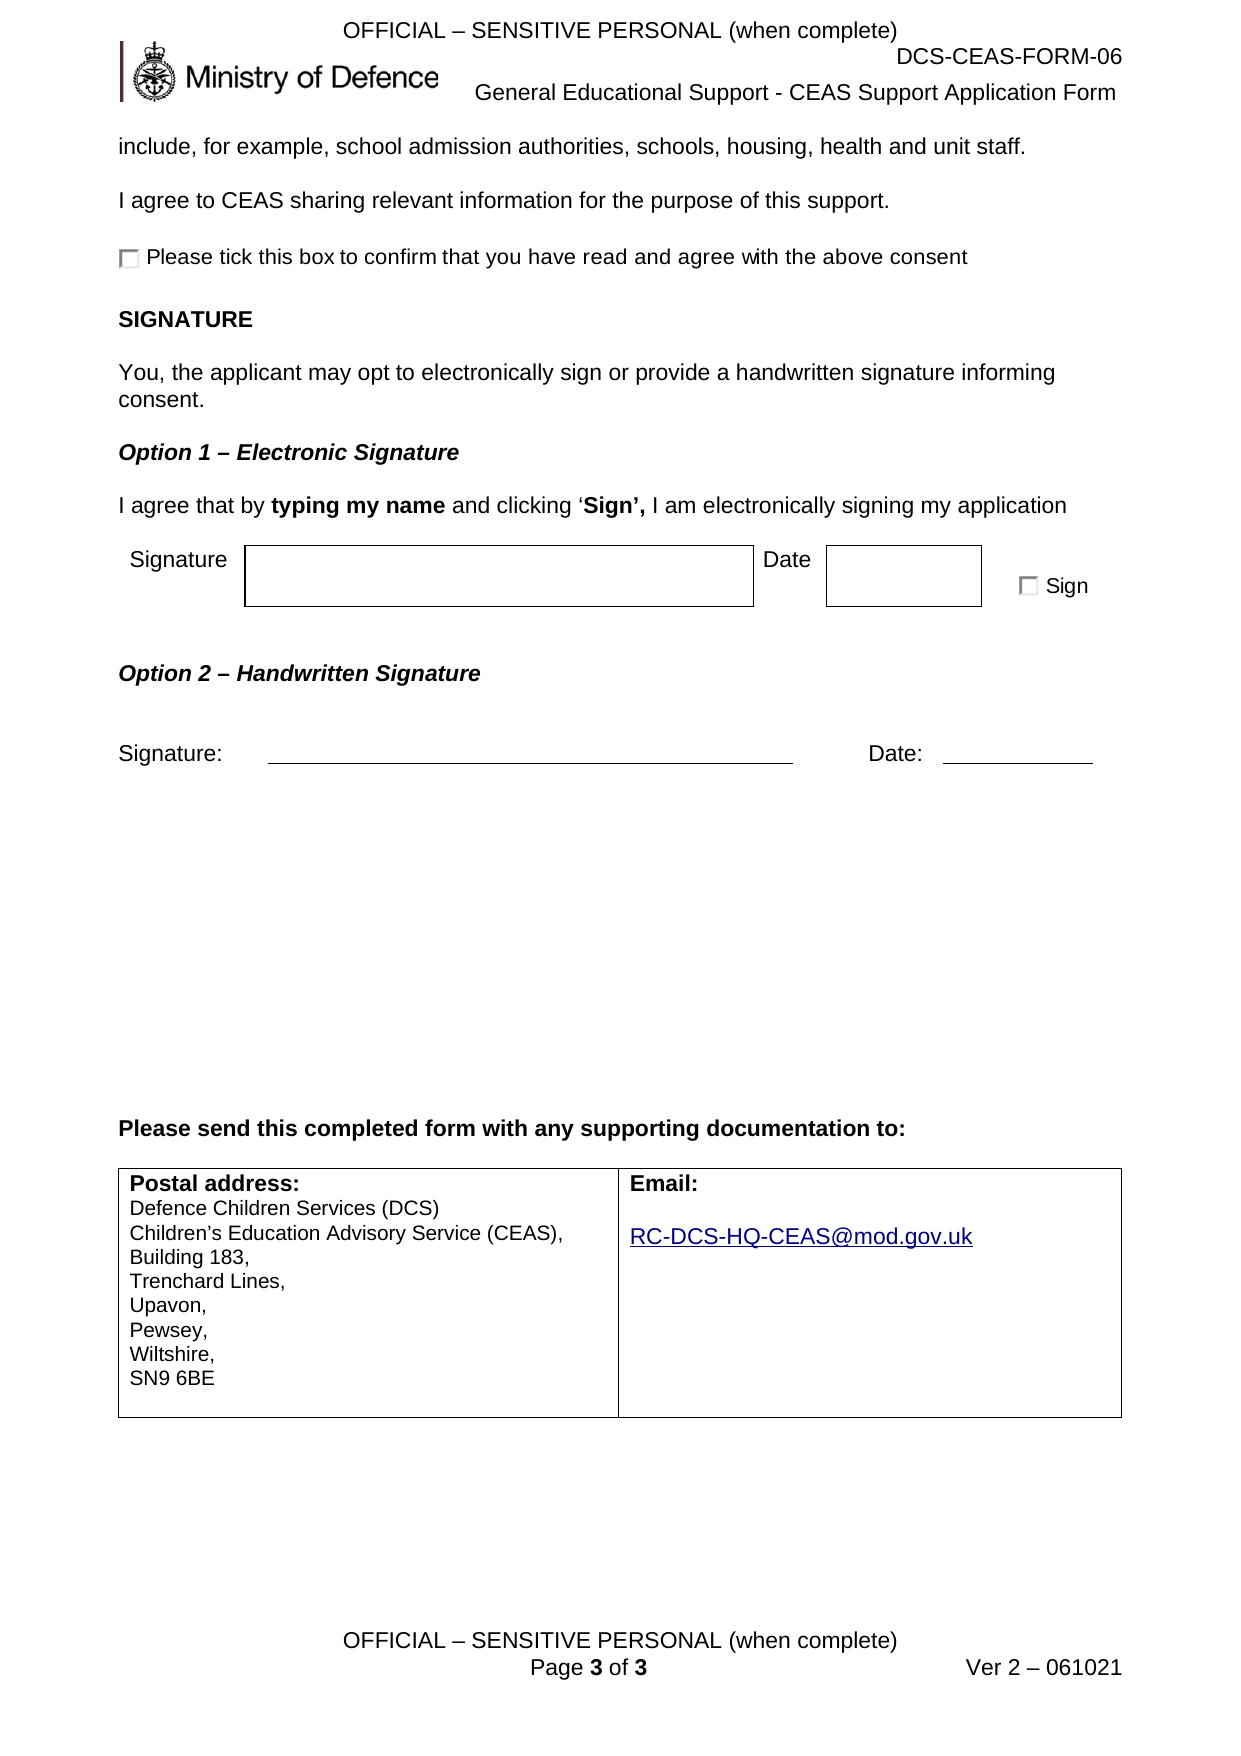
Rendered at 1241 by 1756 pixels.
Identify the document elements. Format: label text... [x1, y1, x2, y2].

text You, the applicant may opt to electronically sign or provide a handwritten signature informing consent. [118, 359, 1116, 412]
table_header [982, 545, 1122, 606]
text Signature: Date: [118, 740, 1116, 767]
text I agree to CEAS sharing relevant information for the purpose of this support. [118, 187, 1116, 213]
text Option 1 – Electronic Signature [118, 439, 1116, 465]
table_header [827, 546, 981, 606]
text Please send this completed form with any supporting documentation to: [118, 1115, 1116, 1142]
table_header Postal address: Defence Children Services (DCS) Children’s Education Advisory Service (CEAS), Building 183, Trenchard Lines, Upavon, Pewsey, Wiltshire, SN9 6BE [119, 1169, 618, 1417]
table_header Signature [118, 545, 244, 606]
text include, for example, school admission authorities, schools, housing, health and unit staff. [118, 133, 1116, 160]
table_header [246, 546, 753, 606]
text SIGNATURE [118, 306, 1116, 332]
text Option 2 – Handwritten Signature [118, 660, 1116, 687]
text I agree that by typing my name and clicking ‘Sign’, I am electronically signing my application [118, 492, 1116, 519]
table_header Email: RC-DCS-HQ-CEAS@mod.gov.uk [619, 1169, 1121, 1417]
table_header Date [754, 545, 826, 606]
